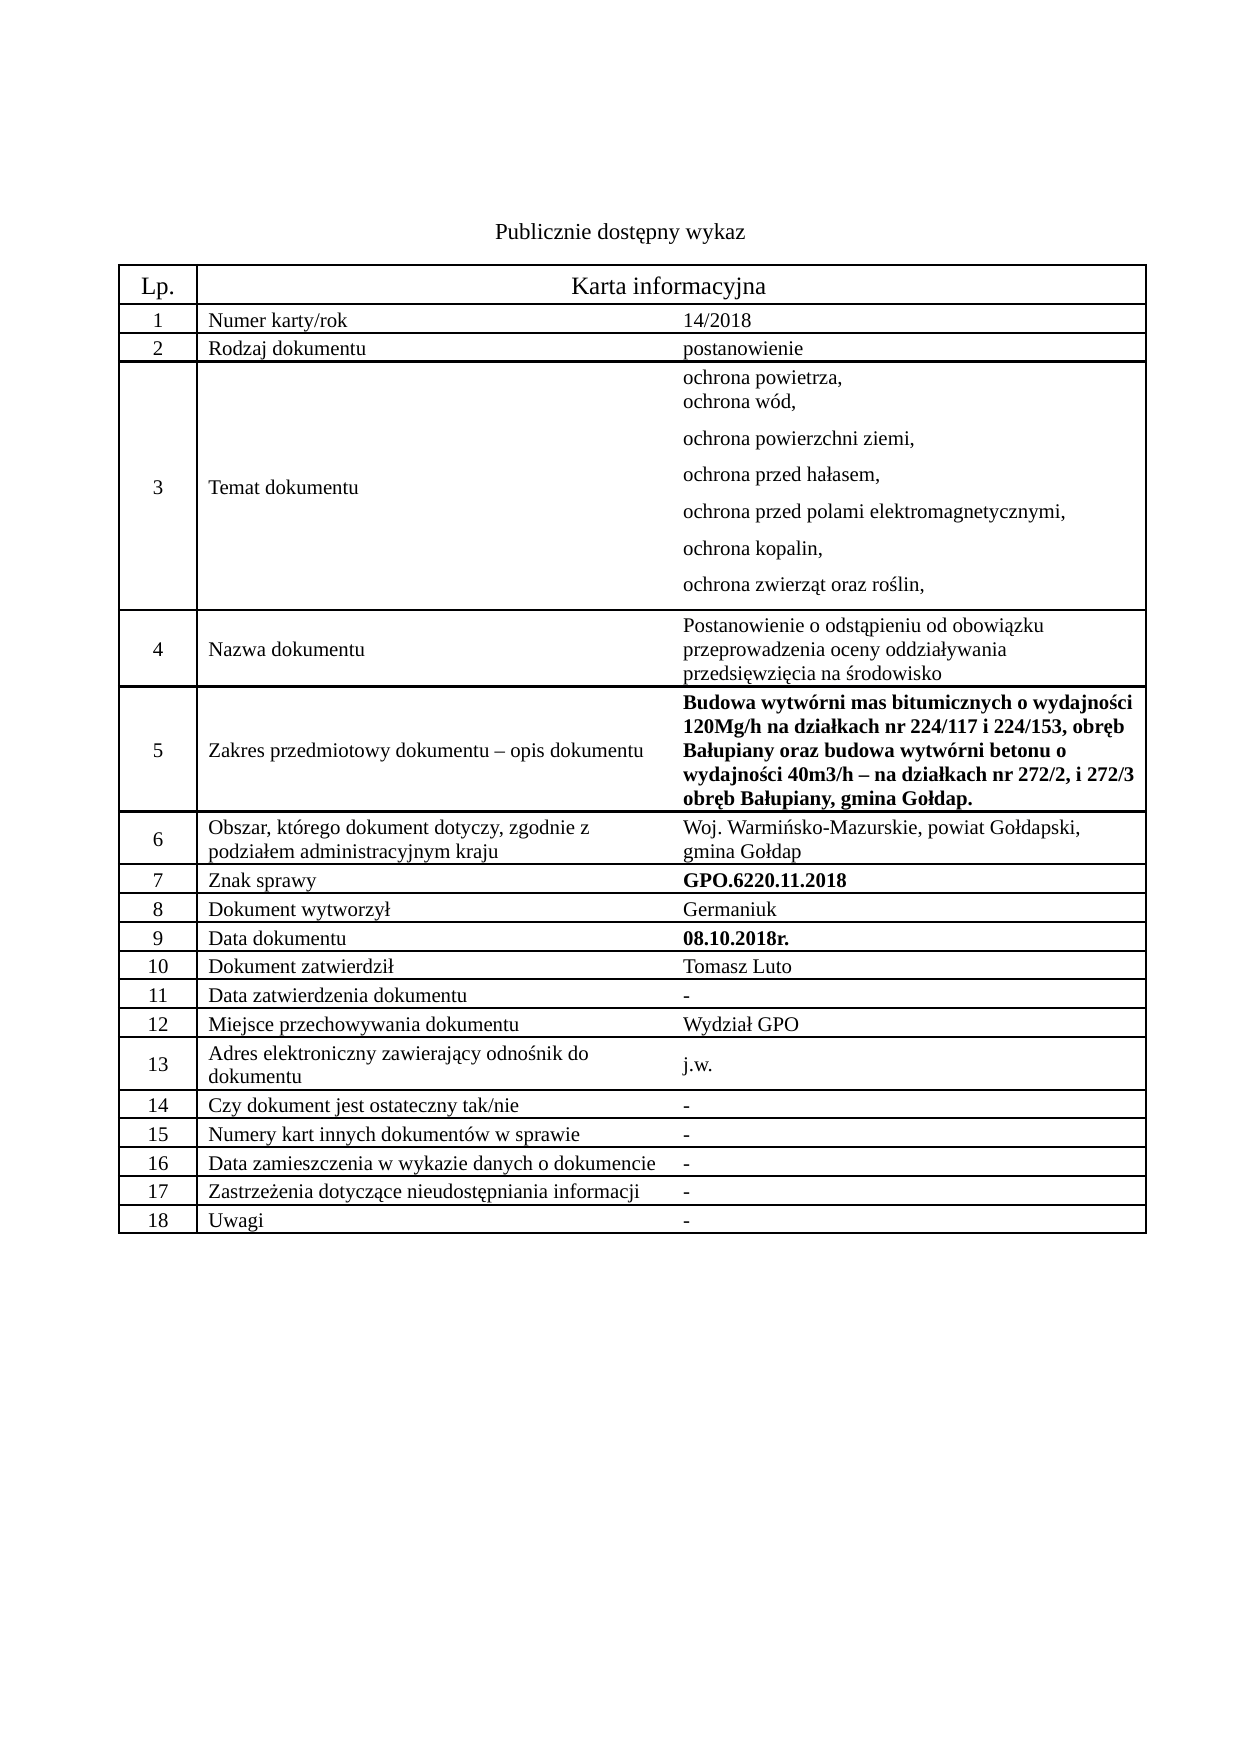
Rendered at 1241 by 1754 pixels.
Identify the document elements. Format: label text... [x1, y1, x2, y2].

table_cell 9 [120, 923, 196, 949]
table_cell Czy dokument jest ostateczny tak/nie [198, 1091, 672, 1117]
table_cell 1 [120, 305, 196, 332]
table_cell ochrona powietrza, ochrona wód, ochrona powierzchni ziemi, ochrona przed hałasem, ochrona przed polami elektromagnetycznymi, ochrona kopalin, ochrona zwierząt oraz roślin, [672, 363, 1145, 608]
table_cell Zakres przedmiotowy dokumentu – opis dokumentu [198, 688, 672, 810]
table_cell Data zamieszczenia w wykazie danych o dokumencie [198, 1148, 672, 1175]
table_cell 2 [120, 334, 196, 360]
table_cell Postanowienie o odstąpieniu od obowiązku przeprowadzenia oceny oddziaływania przedsięwzięcia na środowisko [672, 611, 1145, 685]
table_cell Woj. Warmińsko-Mazurskie, powiat Gołdapski, gmina Gołdap [672, 813, 1145, 863]
table_cell 8 [120, 894, 196, 921]
table_cell 14/2018 [672, 305, 1145, 332]
table_cell 3 [120, 363, 196, 608]
table_cell Germaniuk [672, 894, 1145, 921]
table_cell Znak sprawy [198, 865, 672, 892]
table_cell - [672, 980, 1145, 1007]
table_cell Dokument wytworzył [198, 894, 672, 921]
table_cell 15 [120, 1119, 196, 1146]
table_cell Obszar, którego dokument dotyczy, zgodnie z podziałem administracyjnym kraju [198, 813, 672, 863]
table_cell Data dokumentu [198, 923, 672, 949]
table_cell 16 [120, 1148, 196, 1175]
table_cell 08.10.2018r. [672, 923, 1145, 949]
table_cell Data zatwierdzenia dokumentu [198, 980, 672, 1007]
table_cell Temat dokumentu [198, 363, 672, 608]
table_cell Zastrzeżenia dotyczące nieudostępniania informacji [198, 1177, 672, 1203]
text Publicznie dostępny wykaz [118, 218, 1122, 245]
table_cell Dokument zatwierdził [198, 952, 672, 978]
table_cell - [672, 1148, 1145, 1175]
table_cell Tomasz Luto [672, 952, 1145, 978]
table_cell Wydział GPO [672, 1009, 1145, 1036]
table_header Karta informacyjna [198, 266, 1145, 303]
table_cell - [672, 1206, 1145, 1232]
table_cell - [672, 1177, 1145, 1203]
table_cell j.w. [672, 1038, 1145, 1088]
table_cell 6 [120, 813, 196, 863]
table_cell Miejsce przechowywania dokumentu [198, 1009, 672, 1036]
table_cell Adres elektroniczny zawierający odnośnik do dokumentu [198, 1038, 672, 1088]
table_cell GPO.6220.11.2018 [672, 865, 1145, 892]
table_cell Numery kart innych dokumentów w sprawie [198, 1119, 672, 1146]
table_cell 7 [120, 865, 196, 892]
table_cell - [672, 1119, 1145, 1146]
table_cell 11 [120, 980, 196, 1007]
table_cell Budowa wytwórni mas bitumicznych o wydajności 120Mg/h na działkach nr 224/117 i 224/153, obręb Bałupiany oraz budowa wytwórni betonu o wydajności 40m3/h – na działkach nr 272/2, i 272/3 obręb Bałupiany, gmina Gołdap. [672, 688, 1145, 810]
table_cell - [672, 1091, 1145, 1117]
table_cell 14 [120, 1091, 196, 1117]
table_cell Uwagi [198, 1206, 672, 1232]
table_cell 18 [120, 1206, 196, 1232]
table_cell 17 [120, 1177, 196, 1203]
table_header Lp. [120, 266, 196, 303]
table_cell Numer karty/rok [198, 305, 672, 332]
table_cell 10 [120, 952, 196, 978]
table_cell Rodzaj dokumentu [198, 334, 672, 360]
table_cell 5 [120, 688, 196, 810]
table_cell 12 [120, 1009, 196, 1036]
table_cell 13 [120, 1038, 196, 1088]
table_cell 4 [120, 611, 196, 685]
table_cell postanowienie [672, 334, 1145, 360]
table_cell Nazwa dokumentu [198, 611, 672, 685]
